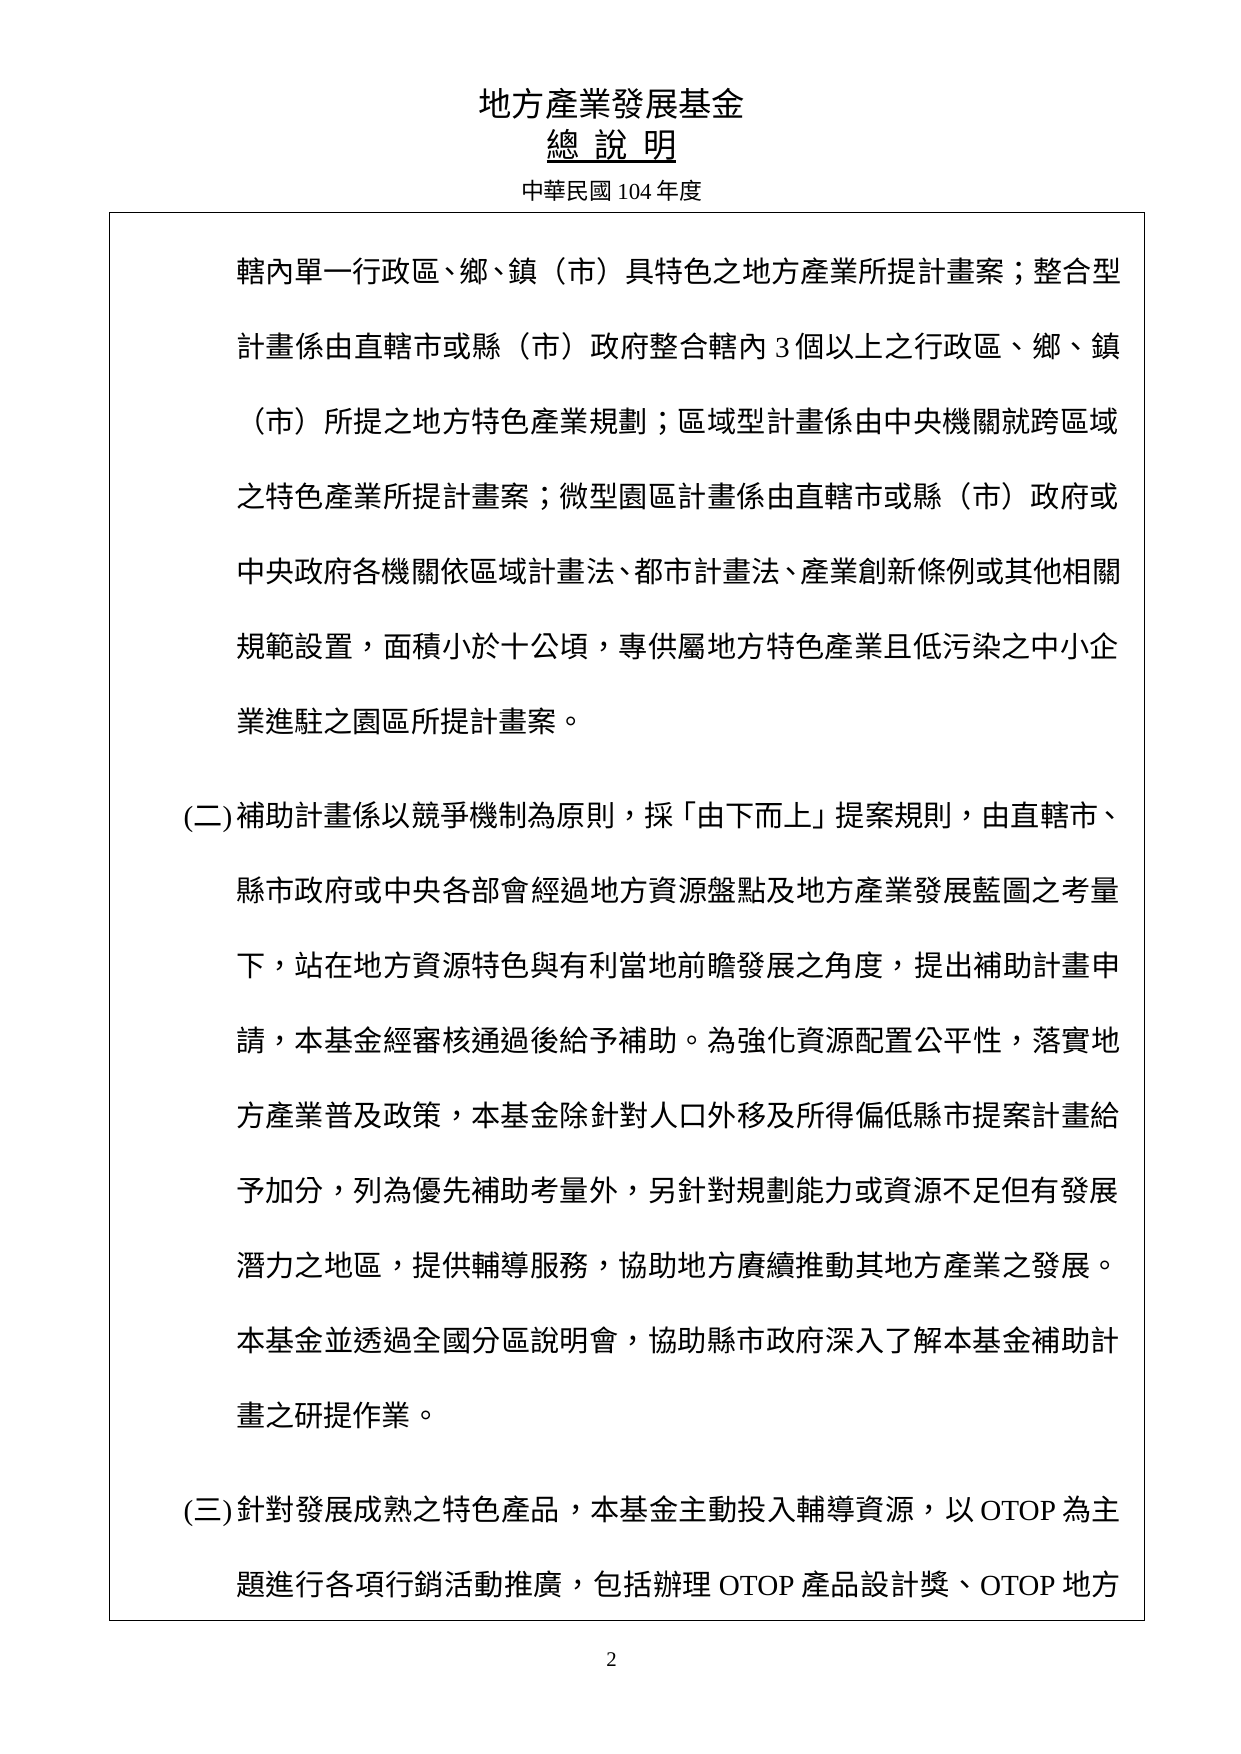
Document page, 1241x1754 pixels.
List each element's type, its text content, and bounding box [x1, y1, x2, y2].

table_header 轄內單一行政區、鄉、鎮（市）具特色之地方產業所提計畫案；整合型計畫係由直轄市或縣（市）政府整合轄內3個以上之行政區、鄉、鎮（市）所提之地方特色產業規劃；區域型計畫係由中央機關就跨區域之特色產業所提計畫案；微型園區計畫係由直轄市或縣（市）政府或中央政府各機關依區域計畫法、都市計畫法、產業創新條例或其他相關規範設置，面積小於十公頃，專供屬地方特色產業且低污染之中小企業進駐之園區所提計畫案。 補助計畫係以競爭機制為原則，採「由下而上」提案規則，由直轄市、縣市政府或中央各部會經過地方資源盤點及地方產業發展藍圖之考量下，站在地方資源特色與有利當地前瞻發展之角度，提出補助計畫申請，本基金經審核通過後給予補助。為強化資源配置公平性，落實地方產業普及政策，本基金除針對人口外移及所得偏低縣市提案計畫給予加分，列為優先補助考量外，另針對規劃能力或資源不足但有發展潛力之地區，提供輔導服務，協助地方賡續推動其地方產業之發展。本基金並透過全國分區說明會，協助縣市政府深入了解本基金補助計畫之研提作業。 針對發展成熟之特色產品，本基金主動投入輔導資源，以OTOP為主題進行各項行銷活動推廣，包括辦理OTOP產品設計獎、OTOP地方 [110, 213, 1144, 1620]
